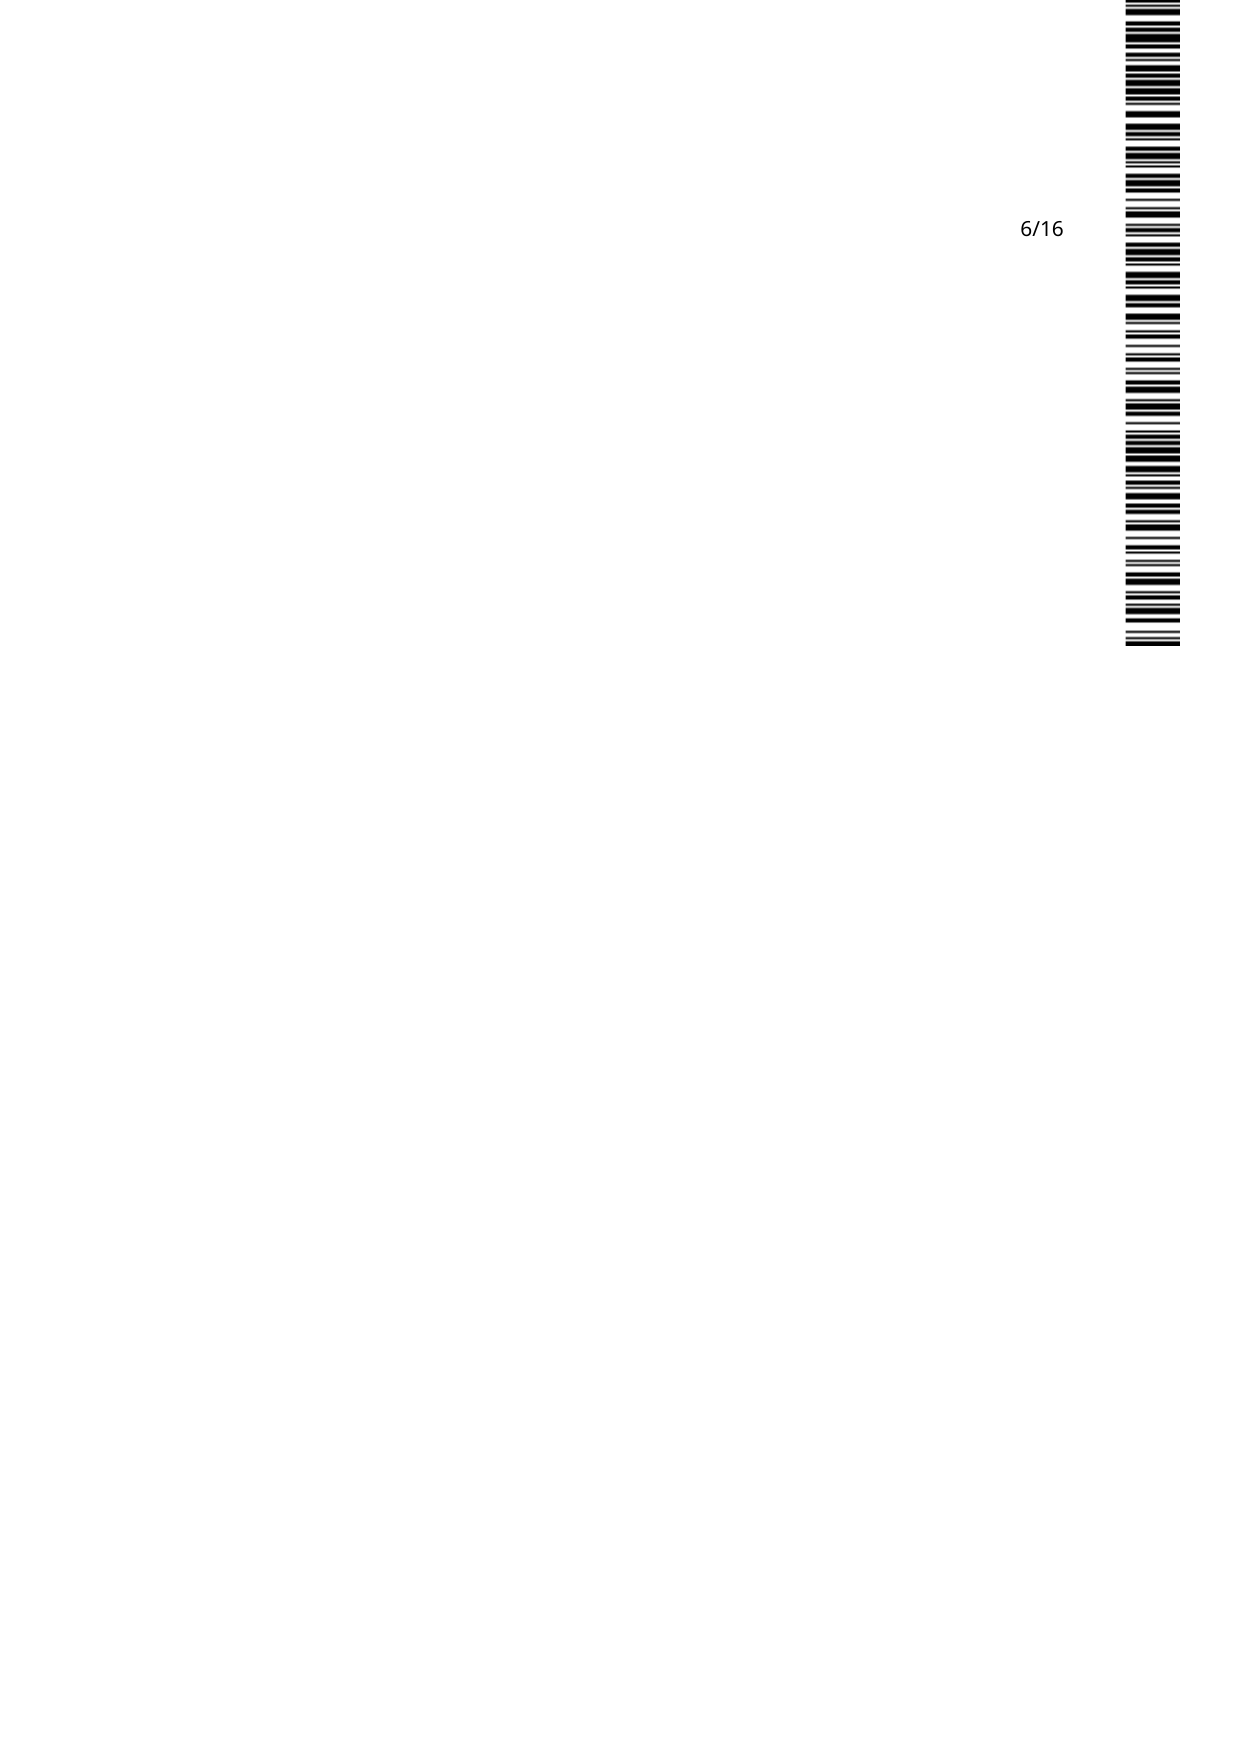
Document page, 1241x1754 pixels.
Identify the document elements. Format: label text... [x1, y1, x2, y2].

text 6/16 [37, 214, 1063, 242]
